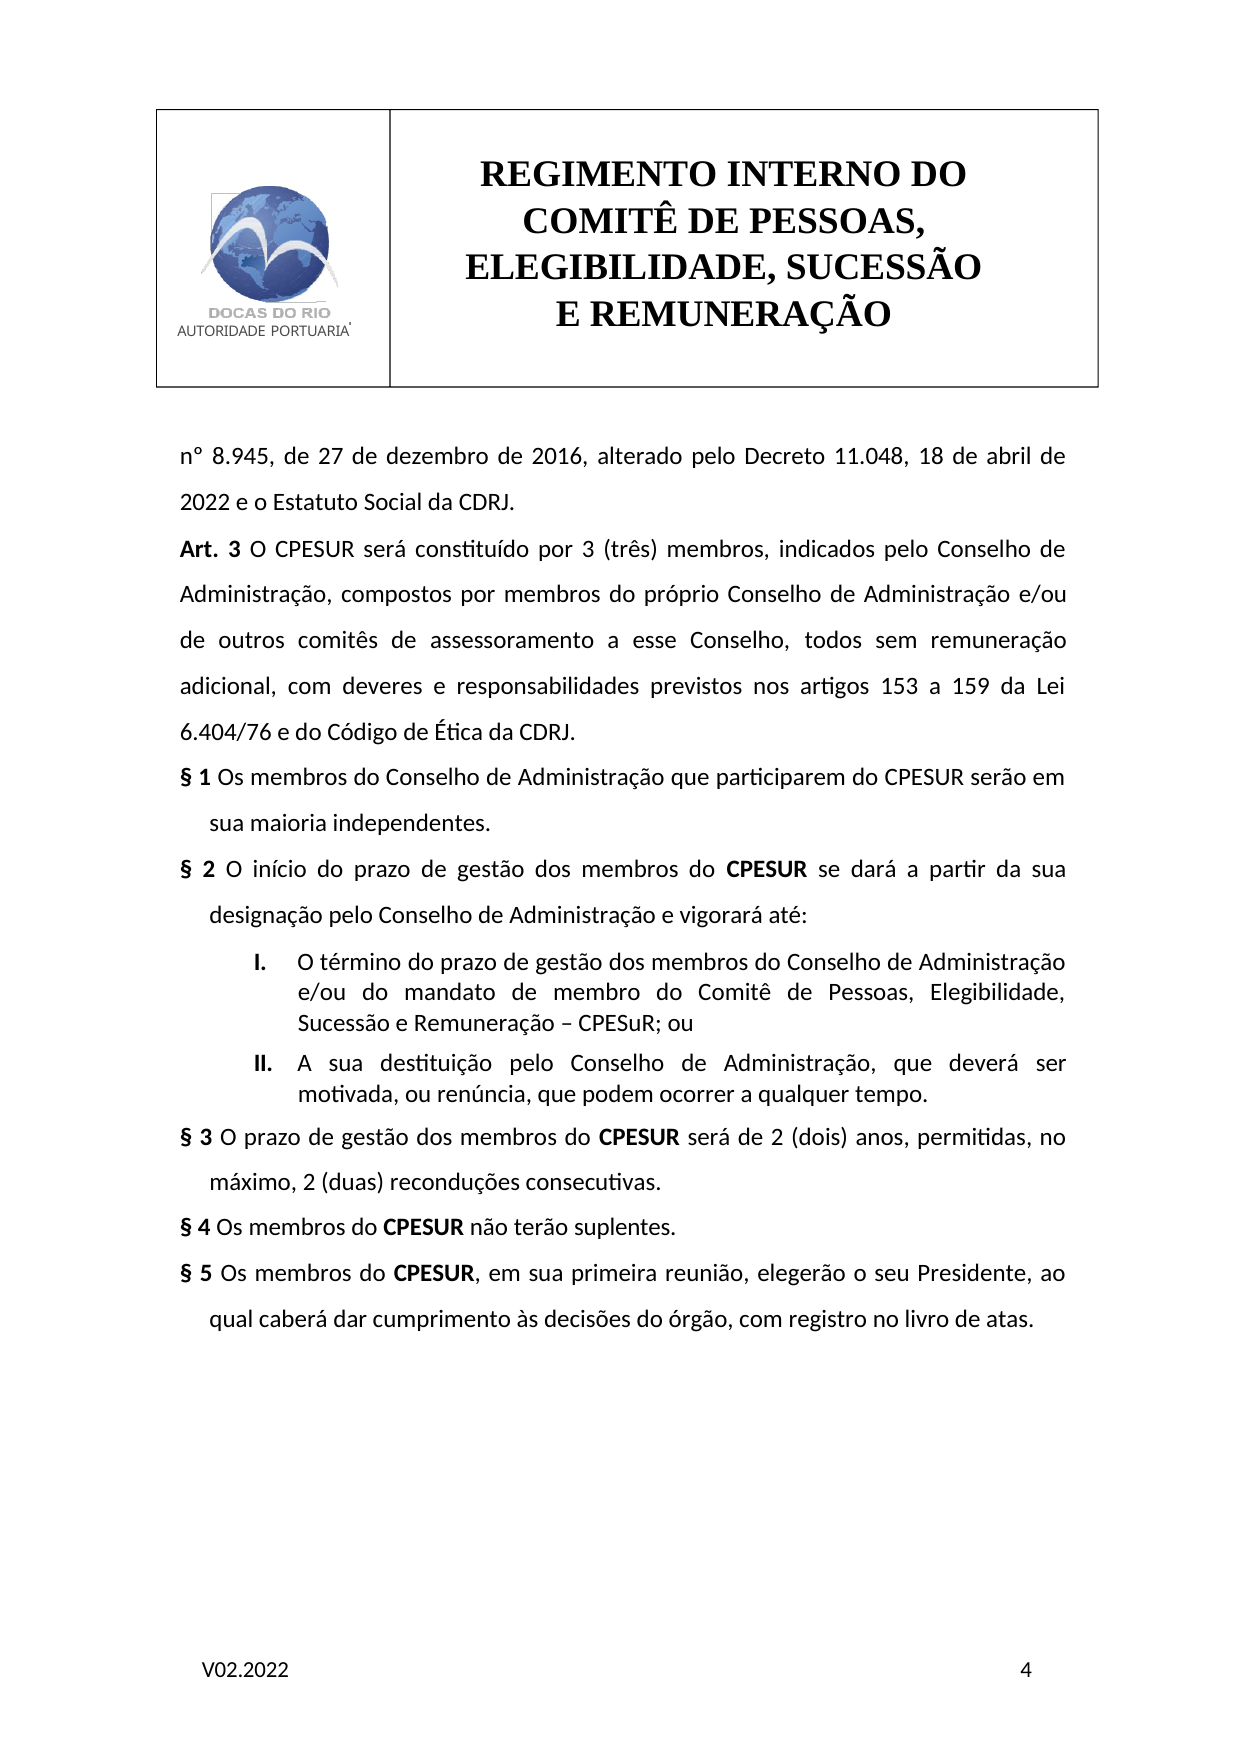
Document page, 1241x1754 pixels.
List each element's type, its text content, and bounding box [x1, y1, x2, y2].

list O término do prazo de gestão dos membros do Conselho de Administração e/ou do mandato de membro do Comitê de Pessoas, Elegibilidade, Sucessão e Remuneração – CPESuR; ou [253, 946, 1067, 1037]
text § 5 Os membros do CPESUR, em sua primeira reunião, elegerão o seu Presidente, ao qual caberá dar cumprimento às decisões do órgão, com registro no livro de atas. [179, 1257, 1067, 1334]
text § 1 Os membros do Conselho de Administração que participarem do CPESUR serão em sua maioria independentes. [179, 761, 1067, 838]
list A sua destituição pelo Conselho de Administração, que deverá ser motivada, ou renúncia, que podem ocorrer a qualquer tempo. [253, 1047, 1067, 1108]
text nº 8.945, de 27 de dezembro de 2016, alterado pelo Decreto 11.048, 18 de abril de 2022 e o Estatuto Social da CDRJ. [179, 440, 1067, 517]
text Art. 3 O CPESUR será constituído por 3 (três) membros, indicados pelo Conselho de Administração, compostos por membros do próprio Conselho de Administração e/ou de outros comitês de assessoramento a esse Conselho, todos sem remuneração adicional, com deveres e responsabilidades previstos nos artigos 153 a 159 da Lei 6.404/76 e do Código de Ética da CDRJ. [179, 533, 1067, 746]
text § 4 Os membros do CPESUR não terão suplentes. [179, 1212, 1211, 1242]
text § 3 O prazo de gestão dos membros do CPESUR será de 2 (dois) anos, permitidas, no máximo, 2 (duas) reconduções consecutivas. [179, 1121, 1067, 1197]
picture [200, 185, 351, 325]
text § 2 O início do prazo de gestão dos membros do CPESUR se dará a partir da sua designação pelo Conselho de Administração e vigorará até: [179, 853, 1067, 930]
